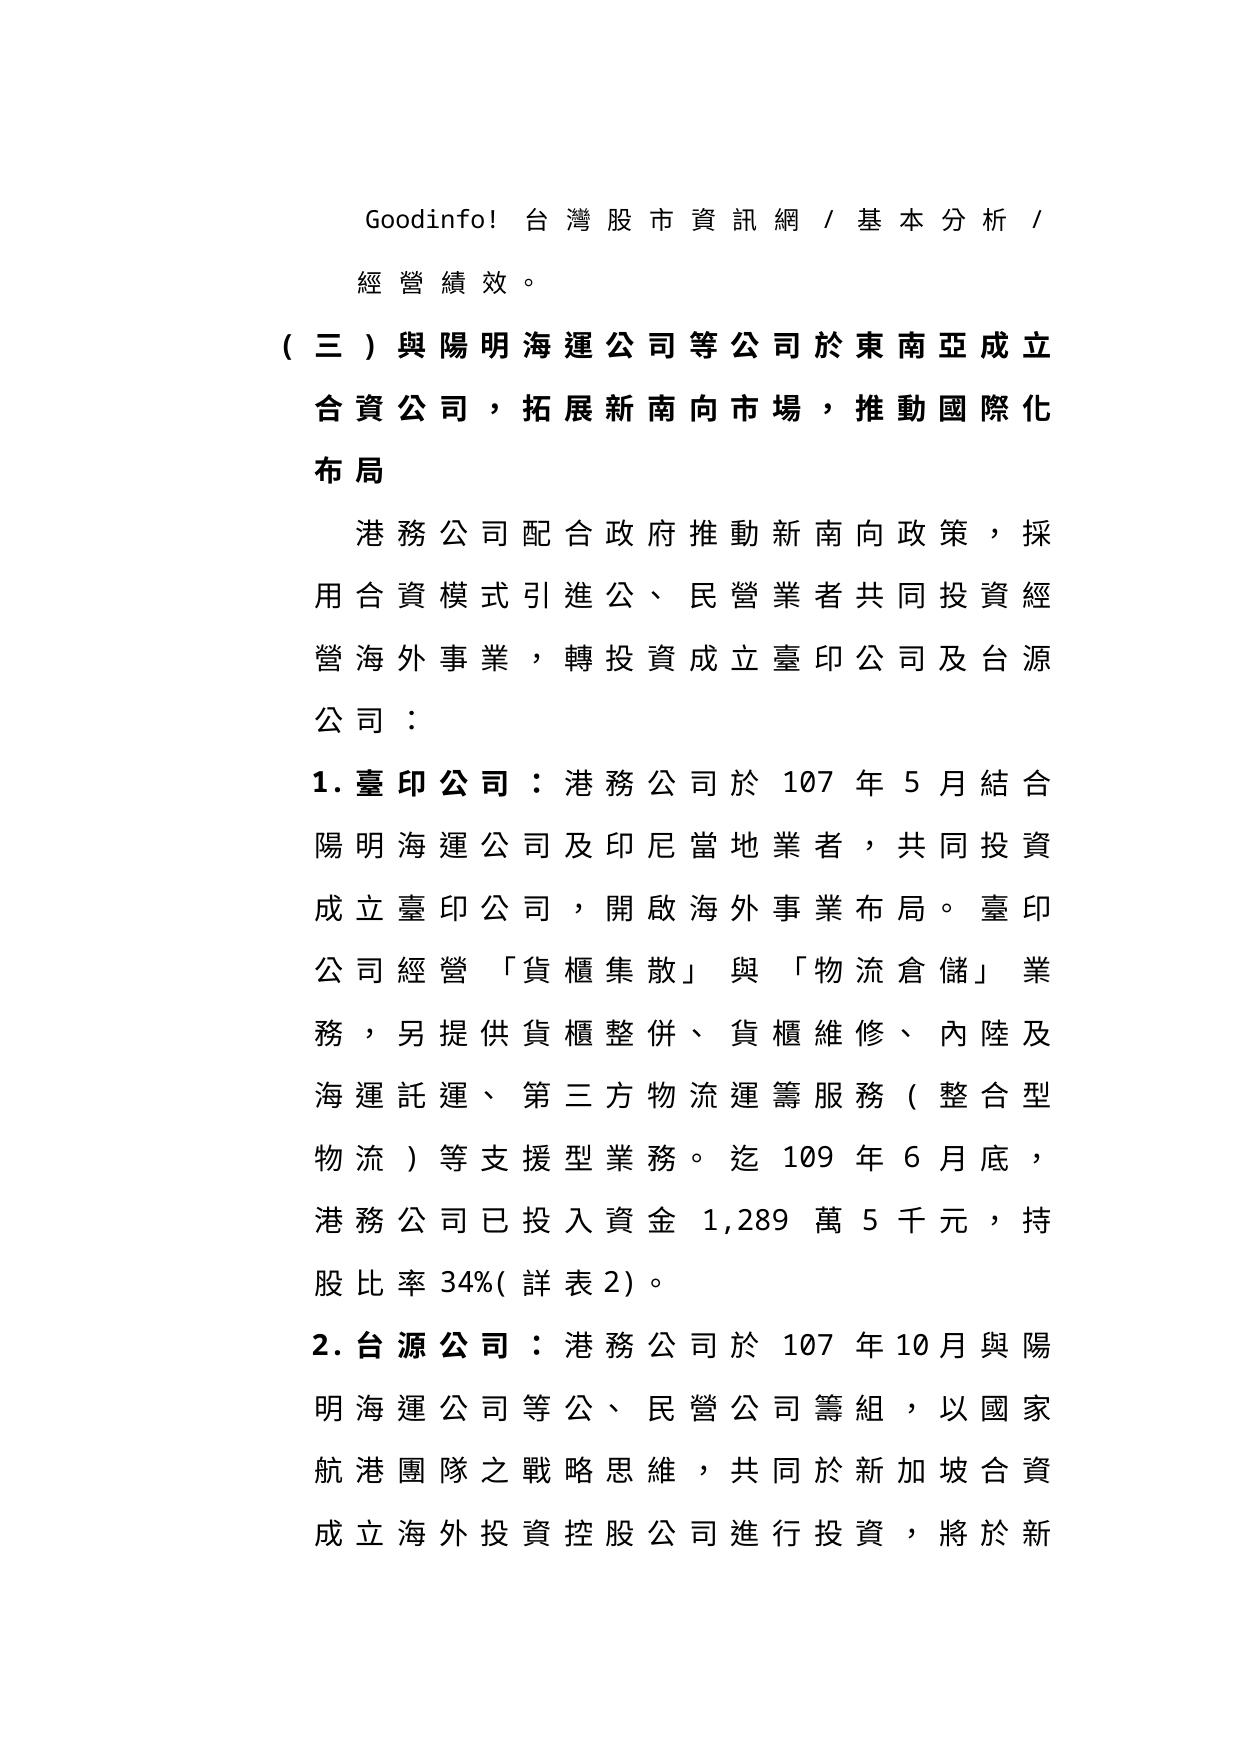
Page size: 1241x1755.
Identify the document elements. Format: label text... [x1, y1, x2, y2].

text 港務公司配合政府推動新南向政策，採用合資模式引進公、民營業者共同投資經營海外事業，轉投資成立臺印公司及台源公司： [271, 490, 1058, 740]
text (三)與陽明海運公司等公司於東南亞成立合資公司，拓展新南向市場，推動國際化布局 [242, 302, 1058, 490]
text 2.台源公司：港務公司於107年10月與陽明海運公司等公、民營公司籌組，以國家航港團隊之戰略思維，共同於新加坡合資成立海外投資控股公司進行投資，將於新 [271, 1302, 1058, 1552]
text Goodinfo!台灣股市資訊網/基本分析/經營績效。 [180, 177, 1058, 302]
text 1.臺印公司：港務公司於107年5月結合陽明海運公司及印尼當地業者，共同投資成立臺印公司，開啟海外事業布局。臺印公司經營「貨櫃集散」與「物流倉儲」業務，另提供貨櫃整併、貨櫃維修、內陸及海運託運、第三方物流運籌服務(整合型物流)等支援型業務。迄109年6月底，港務公司已投入資金1,289萬5千元，持股比率34%(詳表2)。 [271, 740, 1058, 1302]
